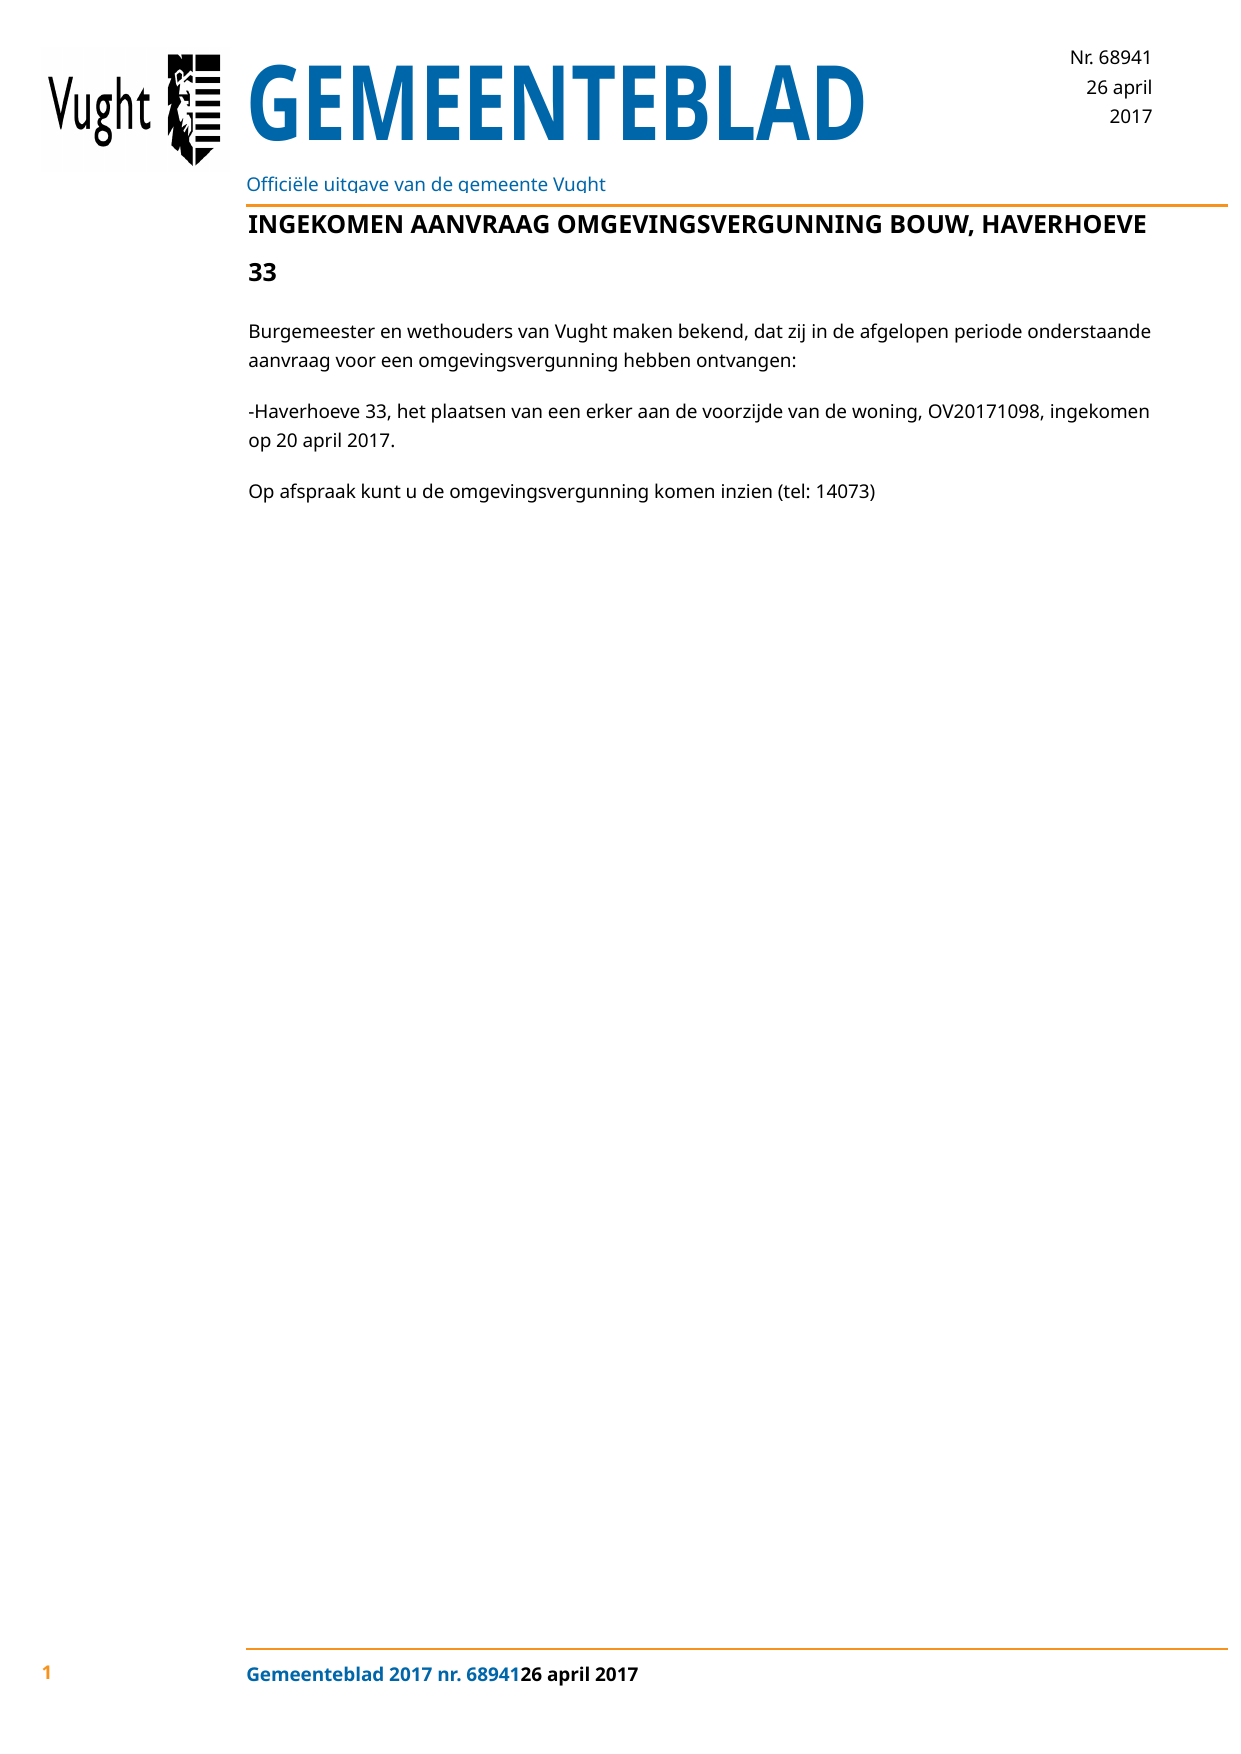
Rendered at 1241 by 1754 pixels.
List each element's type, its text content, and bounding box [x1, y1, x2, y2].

text Op afspraak kunt u de omgevingsvergunning komen inzien (tel: 14073) [248, 478, 1152, 504]
text INGEKOMEN AANVRAAG OMGEVINGSVERGUNNING BOUW, HAVERHOEVE 33 [248, 207, 1152, 288]
picture [41, 47, 231, 172]
text -Haverhoeve 33, het plaatsen van een erker aan de voorzijde van de woning, OV20171098, ingekomen op 20 april 2017. [248, 398, 1152, 453]
text Burgemeester en wethouders van Vught maken bekend, dat zij in de afgelopen periode onderstaande aanvraag voor een omgevingsvergunning hebben ontvangen: [248, 318, 1152, 373]
